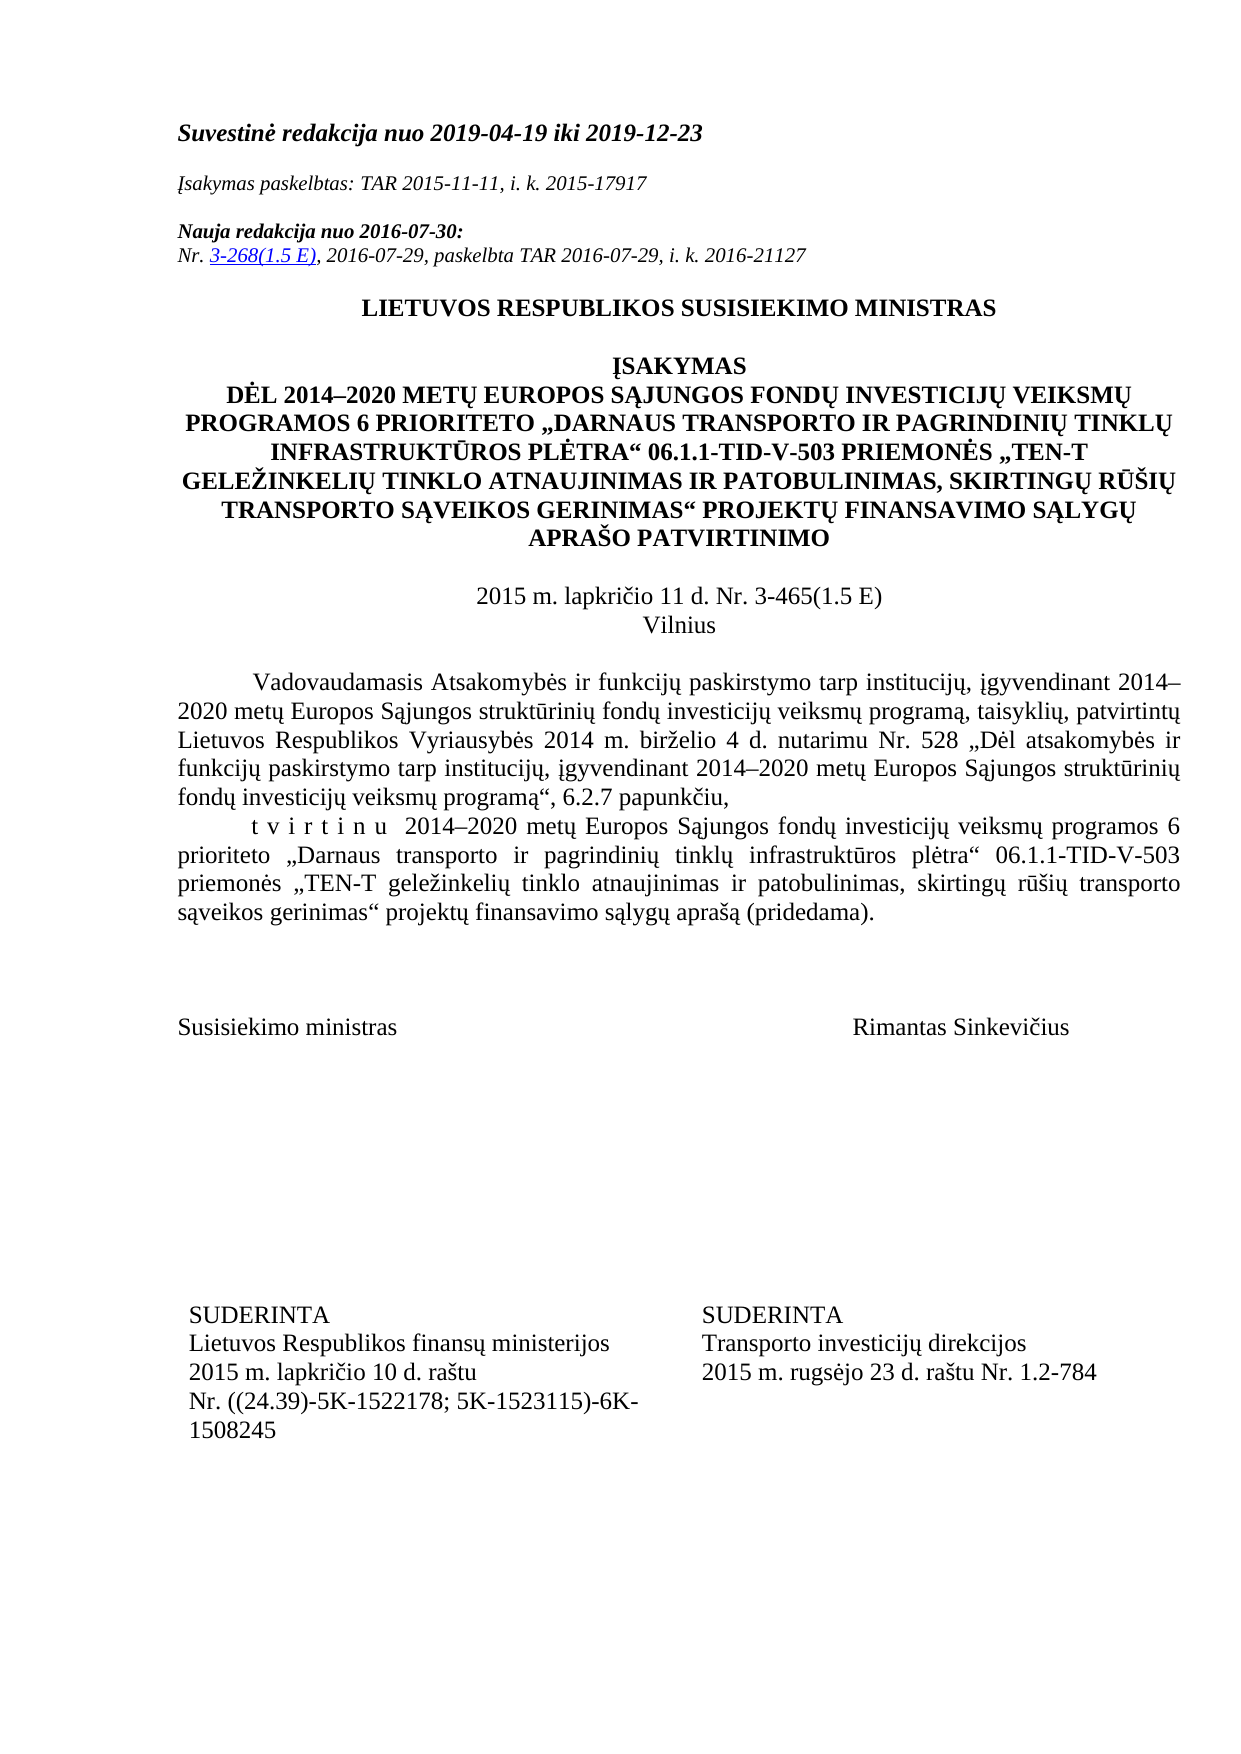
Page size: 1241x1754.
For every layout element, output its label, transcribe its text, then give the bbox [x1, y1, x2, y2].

table_header SUDERINTA Transporto investicijų direkcijos 2015 m. rugsėjo 23 d. raštu Nr. 1.2-784 [690, 1300, 1204, 1443]
text t v i r t i n u 2014–2020 metų Europos Sąjungos fondų investicijų veiksmų programos 6 prioriteto „Darnaus transporto ir pagrindinių tinklų infrastruktūros plėtra“ 06.1.1-TID-V-503 priemonės „TEN-T geležinkelių tinklo atnaujinimas ir patobulinimas, skirtingų rūšių transporto sąveikos gerinimas“ projektų finansavimo sąlygų aprašą (pridedama). [177, 811, 1181, 926]
text Susisiekimo ministras Rimantas Sinkevičius [177, 1012, 1181, 1041]
text 2015 m. lapkričio 11 d. Nr. 3-465(1.5 E) [177, 581, 1181, 610]
text Nauja redakcija nuo 2016-07-30: [177, 219, 1181, 243]
text DĖL 2014–2020 METŲ EUROPOS SĄJUNGOS FONDŲ INVESTICIJŲ VEIKSMŲ PROGRAMOS 6 PRIORITETO „DARNAUS TRANSPORTO IR PAGRINDINIŲ TINKLŲ INFRASTRUKTŪROS PLĖTRA“ 06.1.1-TID-V-503 PRIEMONĖS „TEN-T GELEŽINKELIŲ TINKLO ATNAUJINIMAS IR PATOBULINIMAS, SKIRTINGŲ RŪŠIŲ TRANSPORTO SĄVEIKOS GERINIMAS“ PROJEKTŲ FINANSAVIMO SĄLYGŲ APRAŠO PATVIRTINIMO [177, 380, 1181, 552]
text LIETUVOS RESPUBLIKOS SUSISIEKIMO MINISTRAS [177, 293, 1181, 322]
text Vadovaudamasis Atsakomybės ir funkcijų paskirstymo tarp institucijų, įgyvendinant 2014–2020 metų Europos Sąjungos struktūrinių fondų investicijų veiksmų programą, taisyklių, patvirtintų Lietuvos Respublikos Vyriausybės 2014 m. birželio 4 d. nutarimu Nr. 528 „Dėl atsakomybės ir funkcijų paskirstymo tarp institucijų, įgyvendinant 2014–2020 metų Europos Sąjungos struktūrinių fondų investicijų veiksmų programą“, 6.2.7 papunkčiu, [177, 667, 1181, 811]
text Suvestinė redakcija nuo 2019-04-19 iki 2019-12-23 [177, 118, 1181, 147]
text Vilnius [177, 610, 1181, 638]
text ĮSAKYMAS [177, 351, 1181, 380]
text Nr. 3-268(1.5 E), 2016-07-29, paskelbta TAR 2016-07-29, i. k. 2016-21127 [177, 243, 1181, 267]
table_header SUDERINTA Lietuvos Respublikos finansų ministerijos 2015 m. lapkričio 10 d. raštu Nr. ((24.39)-5K-1522178; 5K-1523115)-6K-1508245 [177, 1300, 690, 1443]
text Įsakymas paskelbtas: TAR 2015-11-11, i. k. 2015-17917 [177, 171, 1181, 195]
